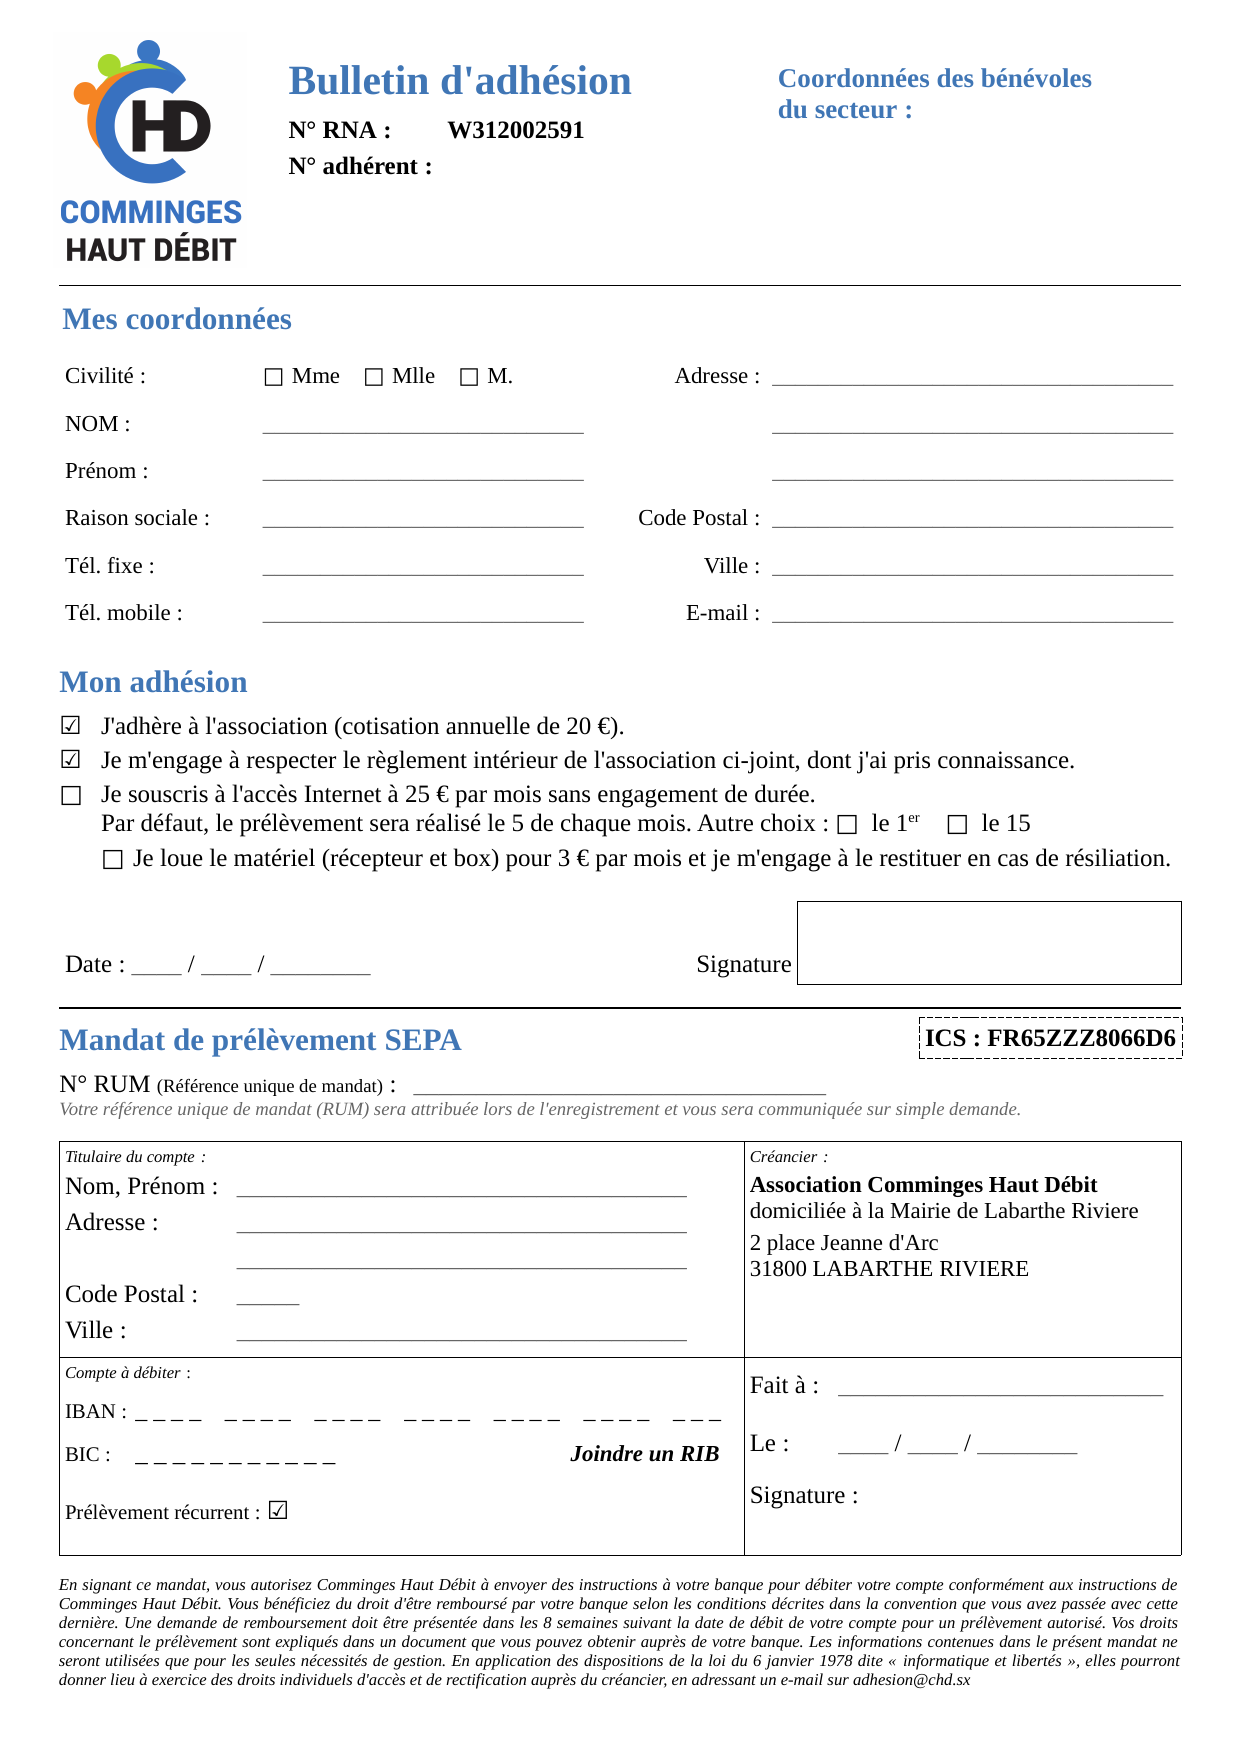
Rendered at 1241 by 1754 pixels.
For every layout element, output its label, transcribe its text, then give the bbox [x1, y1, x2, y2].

text Votre référence unique de mandat (RUM) sera attribuée lors de l'enregistrement et vous sera communiquée sur simple demande. [59, 1098, 1181, 1120]
table_cell ____________________________ [257, 493, 593, 540]
table_cell [593, 587, 621, 634]
table_header Date : ____ / ____ / ________ [59, 901, 431, 984]
table_cell ___________________________________ [766, 493, 1181, 540]
table_header Civilité : [59, 351, 257, 398]
table_cell Raison sociale : [59, 493, 257, 540]
table_cell Fait à : __________________________ Le : ____ / ____ / ________ Signature : [745, 1358, 1181, 1555]
table_cell [593, 493, 621, 540]
table_cell ___________________________________ [766, 540, 1181, 587]
table_cell [621, 398, 766, 445]
table_header Mandat de prélèvement SEPA [59, 1010, 668, 1058]
text ☑ J'adhère à l'association (cotisation annuelle de 20 €). [59, 711, 1181, 740]
table_cell ____________________________ [257, 587, 593, 634]
table_cell ___________________________________ [766, 445, 1181, 493]
table_header □ Mme □ Mlle □ M. [257, 351, 593, 398]
table_cell Tél. fixe : [59, 540, 257, 587]
table_cell Ville : [621, 540, 766, 587]
table_header Adresse : [621, 351, 766, 398]
table_cell ____________________________ [257, 540, 593, 587]
table_header [593, 351, 621, 398]
table_header [64, 268, 283, 279]
table_cell [621, 445, 766, 493]
table_cell [593, 398, 621, 445]
table_cell Prénom : [59, 445, 257, 493]
text Mon adhésion [59, 663, 1181, 699]
table_cell NOM : [59, 398, 257, 445]
picture [53, 32, 248, 268]
table_header Signature [431, 901, 797, 984]
table_header [59, 268, 720, 285]
table_cell E-mail : [621, 587, 766, 634]
table_header ___________________________________ [766, 351, 1181, 398]
table_header [720, 44, 1181, 285]
table_cell Tél. mobile : [59, 587, 257, 634]
table_cell [593, 445, 621, 493]
text □ Je souscris à l'accès Internet à 25 € par mois sans engagement de durée. [59, 779, 1181, 808]
table_header [669, 1010, 898, 1058]
table_cell ___________________________________ [766, 398, 1181, 445]
text ☑ Je m'engage à respecter le règlement intérieur de l'association ci-joint, dont j'ai pris connaissance. [59, 745, 1181, 774]
table_cell ___________________________________ [766, 587, 1181, 634]
table_cell [593, 540, 621, 587]
table_header Bulletin d'adhésion N° RNA : W312002591 N° adhérent : [283, 50, 720, 279]
table_header [248, 50, 283, 267]
text Mes coordonnées [59, 297, 1181, 339]
table_header Titulaire du compte : Nom, Prénom : ____________________________________ Adresse : ____________________________________ ____________________________________ Code Postal : _____ Ville : ____________________________________ [60, 1142, 744, 1357]
text N° RUM (Référence unique de mandat) : _________________________________ [59, 1069, 1181, 1098]
text En signant ce mandat, vous autorisez Comminges Haut Débit à envoyer des instructions à votre banque pour débiter votre compte conformément aux instructions de Comminges Haut Débit. Vous bénéficiez du droit d'être remboursé par votre banque selon les conditions décrites dans la convention que vous avez passée avec cette dernière. Une demande de remboursement doit être présentée dans les 8 semaines suivant la date de débit de votre compte pour un prélèvement autorisé. Vos droits concernant le prélèvement sont expliqués dans un document que vous pouvez obtenir auprès de votre banque. Les informations contenues dans le présent mandat ne seront utilisées que pour les seules nécessités de gestion. En application des dispositions de la loi du 6 janvier 1978 dite « informatique et libertés », elles pourront donner lieu à exercice des droits individuels d'accès et de rectification auprès du créancier, en adressant un e-mail sur adhesion@chd.sx [59, 1574, 1181, 1689]
table_cell ____________________________ [257, 445, 593, 493]
text Par défaut, le prélèvement sera réalisé le 5 de chaque mois. Autre choix : □ le 1er □ le 15 [59, 808, 1181, 838]
table_header ICS : FR65ZZZ8066D6 [898, 1010, 1181, 1058]
table_header [248, 44, 720, 50]
table_cell Code Postal : [621, 493, 766, 540]
table_header Créancier : Association Comminges Haut Débit domiciliée à la Mairie de Labarthe Riviere 2 place Jeanne d'Arc 31800 LABARTHE RIVIERE [745, 1142, 1181, 1357]
text □ Je loue le matériel (récepteur et box) pour 3 € par mois et je m'engage à le restituer en cas de résiliation. [59, 843, 1181, 872]
table_header Coordonnées des bénévoles du secteur : [772, 50, 1181, 131]
table_cell Compte à débiter : IBAN : _ _ _ _ _ _ _ _ _ _ _ _ _ _ _ _ _ _ _ _ _ _ _ _ _ _ _ BIC : _ _ _ _ _ _ _ _ _ _ _ Joindre un RIB Prélèvement récurrent : ☑ [60, 1358, 744, 1555]
table_header [798, 902, 1181, 984]
table_cell ____________________________ [257, 398, 593, 445]
